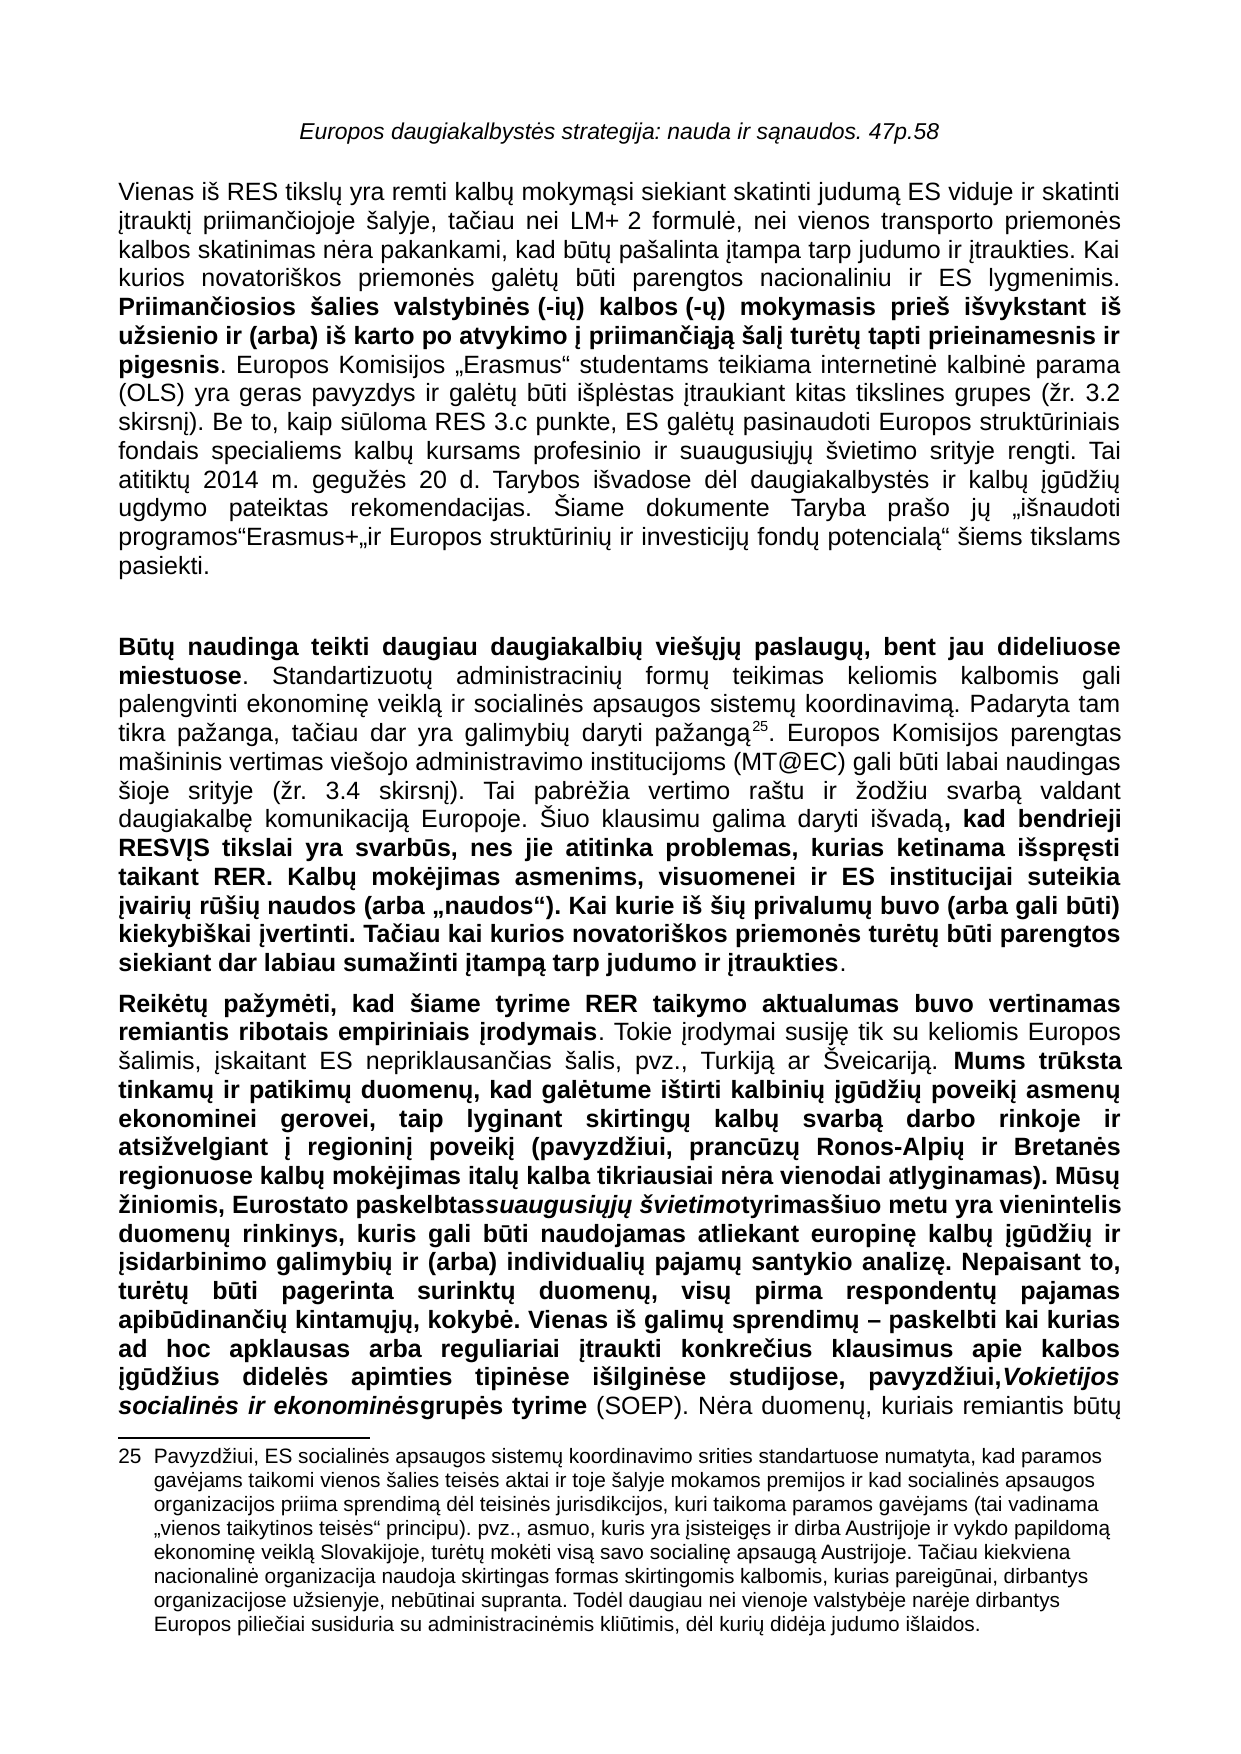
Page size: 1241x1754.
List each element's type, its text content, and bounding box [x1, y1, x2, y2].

text Reikėtų pažymėti, kad šiame tyrime RER taikymo aktualumas buvo vertinamas remiantis ribotais empiriniais įrodymais. Tokie įrodymai susiję tik su keliomis Europos šalimis, įskaitant ES nepriklausančias šalis, pvz., Turkiją ar Šveicariją. Mums trūksta tinkamų ir patikimų duomenų, kad galėtume ištirti kalbinių įgūdžių poveikį asmenų ekonominei gerovei, taip lyginant skirtingų kalbų svarbą darbo rinkoje ir atsižvelgiant į regioninį poveikį (pavyzdžiui, prancūzų Ronos-Alpių ir Bretanės regionuose kalbų mokėjimas italų kalba tikriausiai nėra vienodai atlyginamas). Mūsų žiniomis, Eurostato paskelbtassuaugusiųjų švietimotyrimasšiuo metu yra vienintelis duomenų rinkinys, kuris gali būti naudojamas atliekant europinę kalbų įgūdžių ir įsidarbinimo galimybių ir (arba) individualių pajamų santykio analizę. Nepaisant to, turėtų būti pagerinta surinktų duomenų, visų pirma respondentų pajamas apibūdinančių kintamųjų, kokybė. Vienas iš galimų sprendimų – paskelbti kai kurias ad hoc apklausas arba reguliariai įtraukti konkrečius klausimus apie kalbos įgūdžius didelės apimties tipinėse išilginėse studijose, pavyzdžiui,Vokietijos socialinės ir ekonominėsgrupės tyrime (SOEP). Nėra duomenų, kuriais remiantis būtų [118, 989, 1122, 1420]
text Pavyzdžiui, ES socialinės apsaugos sistemų koordinavimo srities standartuose numatyta, kad paramos gavėjams taikomi vienos šalies teisės aktai ir toje šalyje mokamos premijos ir kad socialinės apsaugos organizacijos priima sprendimą dėl teisinės jurisdikcijos, kuri taikoma paramos gavėjams (tai vadinama „vienos taikytinos teisės“ principu). pvz., asmuo, kuris yra įsisteigęs ir dirba Austrijoje ir vykdo papildomą ekonominę veiklą Slovakijoje, turėtų mokėti visą savo socialinę apsaugą Austrijoje. Tačiau kiekviena nacionalinė organizacija naudoja skirtingas formas skirtingomis kalbomis, kurias pareigūnai, dirbantys organizacijose užsienyje, nebūtinai supranta. Todėl daugiau nei vienoje valstybėje narėje dirbantys Europos piliečiai susiduria su administracinėmis kliūtimis, dėl kurių didėja judumo išlaidos. [118, 1444, 1122, 1636]
text Vienas iš RES tikslų yra remti kalbų mokymąsi siekiant skatinti judumą ES viduje ir skatinti įtrauktį priimančiojoje šalyje, tačiau nei LM+ 2 formulė, nei vienos transporto priemonės kalbos skatinimas nėra pakankami, kad būtų pašalinta įtampa tarp judumo ir įtraukties. Kai kurios novatoriškos priemonės galėtų būti parengtos nacionaliniu ir ES lygmenimis. Priimančiosios šalies valstybinės (-ių) kalbos (-ų) mokymasis prieš išvykstant iš užsienio ir (arba) iš karto po atvykimo į priimančiąją šalį turėtų tapti prieinamesnis ir pigesnis. Europos Komisijos „Erasmus“ studentams teikiama internetinė kalbinė parama (OLS) yra geras pavyzdys ir galėtų būti išplėstas įtraukiant kitas tikslines grupes (žr. 3.2 skirsnį). Be to, kaip siūloma RES 3.c punkte, ES galėtų pasinaudoti Europos struktūriniais fondais specialiems kalbų kursams profesinio ir suaugusiųjų švietimo srityje rengti. Tai atitiktų 2014 m. gegužės 20 d. Tarybos išvadose dėl daugiakalbystės ir kalbų įgūdžių ugdymo pateiktas rekomendacijas. Šiame dokumente Taryba prašo jų „išnaudoti programos“Erasmus+„ir Europos struktūrinių ir investicijų fondų potencialą“ šiems tikslams pasiekti. [118, 177, 1122, 579]
text Būtų naudinga teikti daugiau daugiakalbių viešųjų paslaugų, bent jau dideliuose miestuose. Standartizuotų administracinių formų teikimas keliomis kalbomis gali palengvinti ekonominę veiklą ir socialinės apsaugos sistemų koordinavimą. Padaryta tam tikra pažanga, tačiau dar yra galimybių daryti pažangą. Europos Komisijos parengtas mašininis vertimas viešojo administravimo institucijoms (MT@EC) gali būti labai naudingas šioje srityje (žr. 3.4 skirsnį). Tai pabrėžia vertimo raštu ir žodžiu svarbą valdant daugiakalbę komunikaciją Europoje. Šiuo klausimu galima daryti išvadą, kad bendrieji RESVĮS tikslai yra svarbūs, nes jie atitinka problemas, kurias ketinama išspręsti taikant RER. Kalbų mokėjimas asmenims, visuomenei ir ES institucijai suteikia įvairių rūšių naudos (arba „naudos“). Kai kurie iš šių privalumų buvo (arba gali būti) kiekybiškai įvertinti. Tačiau kai kurios novatoriškos priemonės turėtų būti parengtos siekiant dar labiau sumažinti įtampą tarp judumo ir įtraukties. [118, 632, 1122, 977]
